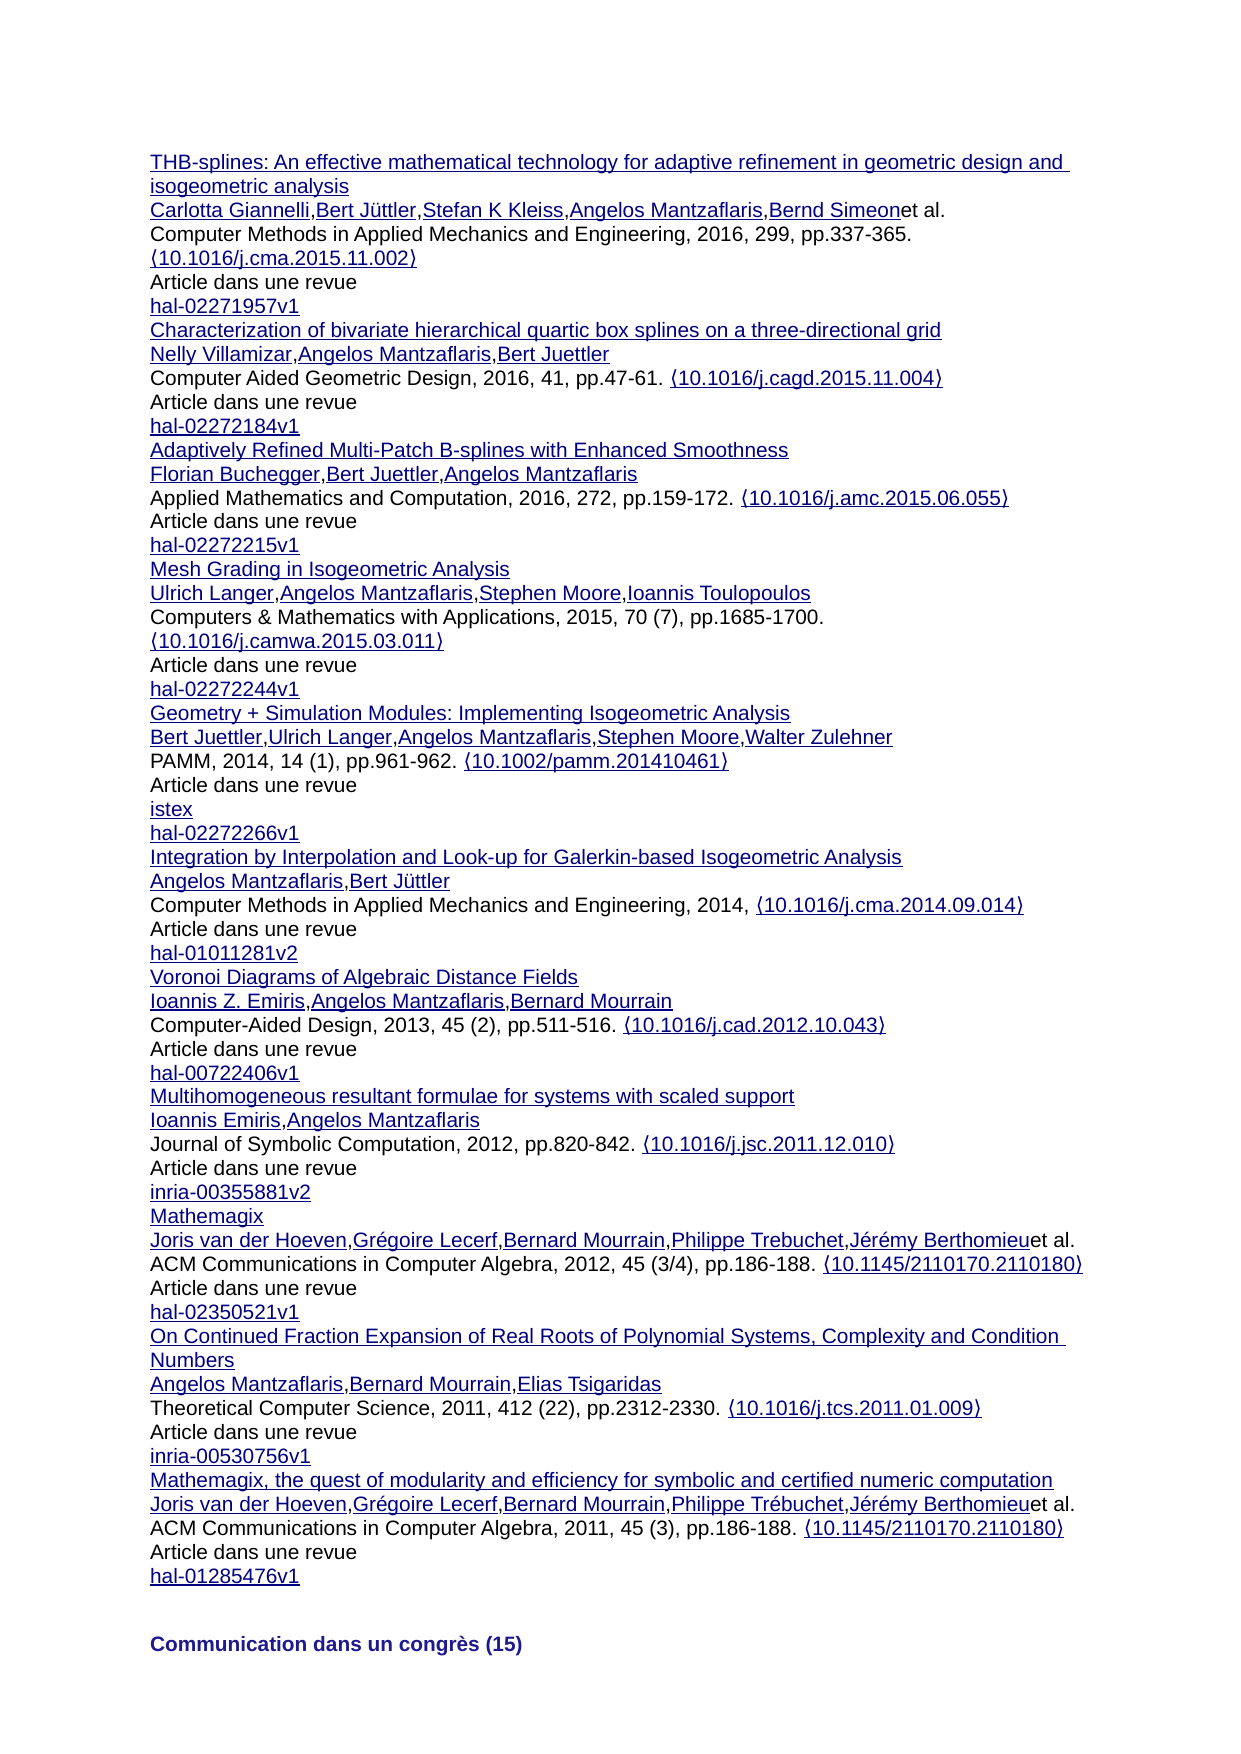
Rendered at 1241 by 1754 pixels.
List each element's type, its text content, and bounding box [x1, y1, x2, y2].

subtitle Communication dans un congrès (15) [150, 1632, 1090, 1656]
table_cell Characterization of bivariate hierarchical quartic box splines on a three-directional grid Nelly Villamizar,Angelos Mantzaflaris,Bert Juettler Computer Aided Geometric Design, 2016, 41, pp.47-61. ⟨10.1016/j.cagd.2015.11.004⟩ Article dans une revue hal-02272184v1 [150, 318, 1090, 437]
table_cell Mathemagix Joris van der Hoeven,Grégoire Lecerf,Bernard Mourrain,Philippe Trebuchet,Jérémy Berthomieuet al. ACM Communications in Computer Algebra, 2012, 45 (3/4), pp.186-188. ⟨10.1145/2110170.2110180⟩ Article dans une revue hal-02350521v1 [150, 1204, 1090, 1324]
table_cell Multihomogeneous resultant formulae for systems with scaled support Ioannis Emiris,Angelos Mantzaflaris Journal of Symbolic Computation, 2012, pp.820-842. ⟨10.1016/j.jsc.2011.12.010⟩ Article dans une revue inria-00355881v2 [150, 1084, 1090, 1204]
table_cell Mathemagix, the quest of modularity and efficiency for symbolic and certified numeric computation Joris van der Hoeven,Grégoire Lecerf,Bernard Mourrain,Philippe Trébuchet,Jérémy Berthomieuet al. ACM Communications in Computer Algebra, 2011, 45 (3), pp.186-188. ⟨10.1145/2110170.2110180⟩ Article dans une revue hal-01285476v1 [150, 1468, 1090, 1587]
table_cell Integration by Interpolation and Look-up for Galerkin-based Isogeometric Analysis Angelos Mantzaflaris,Bert Jüttler Computer Methods in Applied Mechanics and Engineering, 2014, ⟨10.1016/j.cma.2014.09.014⟩ Article dans une revue hal-01011281v2 [150, 845, 1090, 964]
table_cell Voronoi Diagrams of Algebraic Distance Fields Ioannis Z. Emiris,Angelos Mantzaflaris,Bernard Mourrain Computer-Aided Design, 2013, 45 (2), pp.511-516. ⟨10.1016/j.cad.2012.10.043⟩ Article dans une revue hal-00722406v1 [150, 965, 1090, 1084]
table_cell THB-splines: An effective mathematical technology for adaptive refinement in geometric design and isogeometric analysis Carlotta Giannelli,Bert Jüttler,Stefan K Kleiss,Angelos Mantzaflaris,Bernd Simeonet al. Computer Methods in Applied Mechanics and Engineering, 2016, 299, pp.337-365. ⟨10.1016/j.cma.2015.11.002⟩ Article dans une revue hal-02271957v1 [150, 150, 1090, 318]
table_cell On Continued Fraction Expansion of Real Roots of Polynomial Systems, Complexity and Condition Numbers Angelos Mantzaflaris,Bernard Mourrain,Elias Tsigaridas Theoretical Computer Science, 2011, 412 (22), pp.2312-2330. ⟨10.1016/j.tcs.2011.01.009⟩ Article dans une revue inria-00530756v1 [150, 1324, 1090, 1468]
table_cell Adaptively Refined Multi-Patch B-splines with Enhanced Smoothness Florian Buchegger,Bert Juettler,Angelos Mantzaflaris Applied Mathematics and Computation, 2016, 272, pp.159-172. ⟨10.1016/j.amc.2015.06.055⟩ Article dans une revue hal-02272215v1 [150, 438, 1090, 557]
table_cell Geometry + Simulation Modules: Implementing Isogeometric Analysis Bert Juettler,Ulrich Langer,Angelos Mantzaflaris,Stephen Moore,Walter Zulehner PAMM, 2014, 14 (1), pp.961-962. ⟨10.1002/pamm.201410461⟩ Article dans une revue istex hal-02272266v1 [150, 701, 1090, 845]
table_cell Mesh Grading in Isogeometric Analysis Ulrich Langer,Angelos Mantzaflaris,Stephen Moore,Ioannis Toulopoulos Computers & Mathematics with Applications, 2015, 70 (7), pp.1685-1700. ⟨10.1016/j.camwa.2015.03.011⟩ Article dans une revue hal-02272244v1 [150, 557, 1090, 701]
